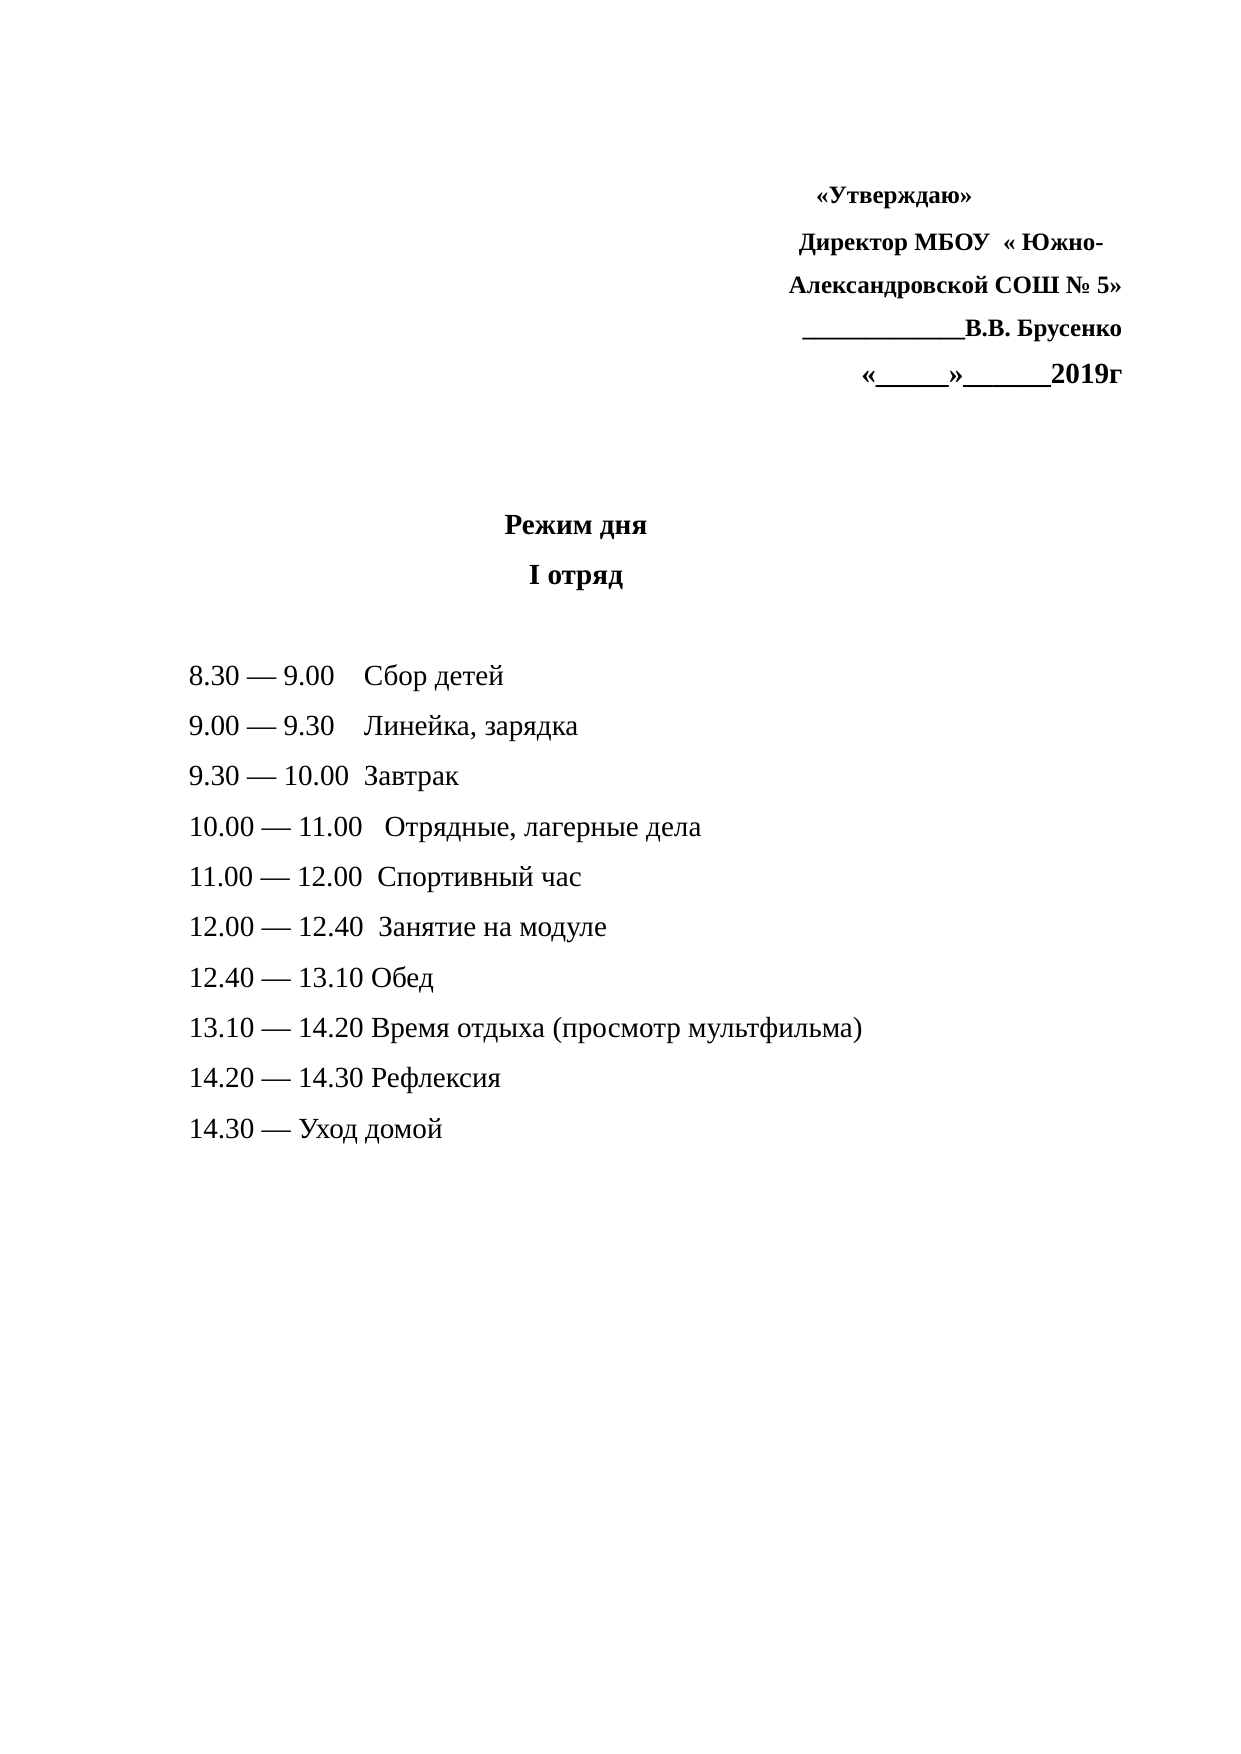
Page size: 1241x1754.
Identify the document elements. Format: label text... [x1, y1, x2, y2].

text 8.30 — 9.00 Сбор детей [115, 658, 1122, 691]
text Режим дня [29, 507, 1122, 541]
text Александровской СОШ № 5» [29, 270, 1122, 298]
text 10.00 — 11.00 Отрядные, лагерные дела [115, 809, 1122, 842]
text 12.00 — 12.40 Занятие на модуле [115, 909, 1122, 943]
text 12.40 — 13.10 Обед [115, 960, 1122, 993]
text Директор МБОУ « Южно- [29, 227, 1122, 255]
text 11.00 — 12.00 Спортивный час [115, 859, 1122, 893]
text 9.00 — 9.30 Линейка, зарядка [115, 708, 1122, 742]
text 13.10 — 14.20 Время отдыха (просмотр мультфильма) [115, 1010, 1122, 1044]
text I отряд [29, 557, 1122, 591]
text 14.30 — Уход домой [115, 1111, 1122, 1144]
text _____________В.В. Брусенко [29, 313, 1122, 342]
text 14.20 — 14.30 Рефлексия [115, 1060, 1122, 1094]
text «_____»______2019г [29, 356, 1122, 389]
text «Утверждаю» [29, 176, 1122, 210]
text 9.30 — 10.00 Завтрак [115, 758, 1122, 792]
